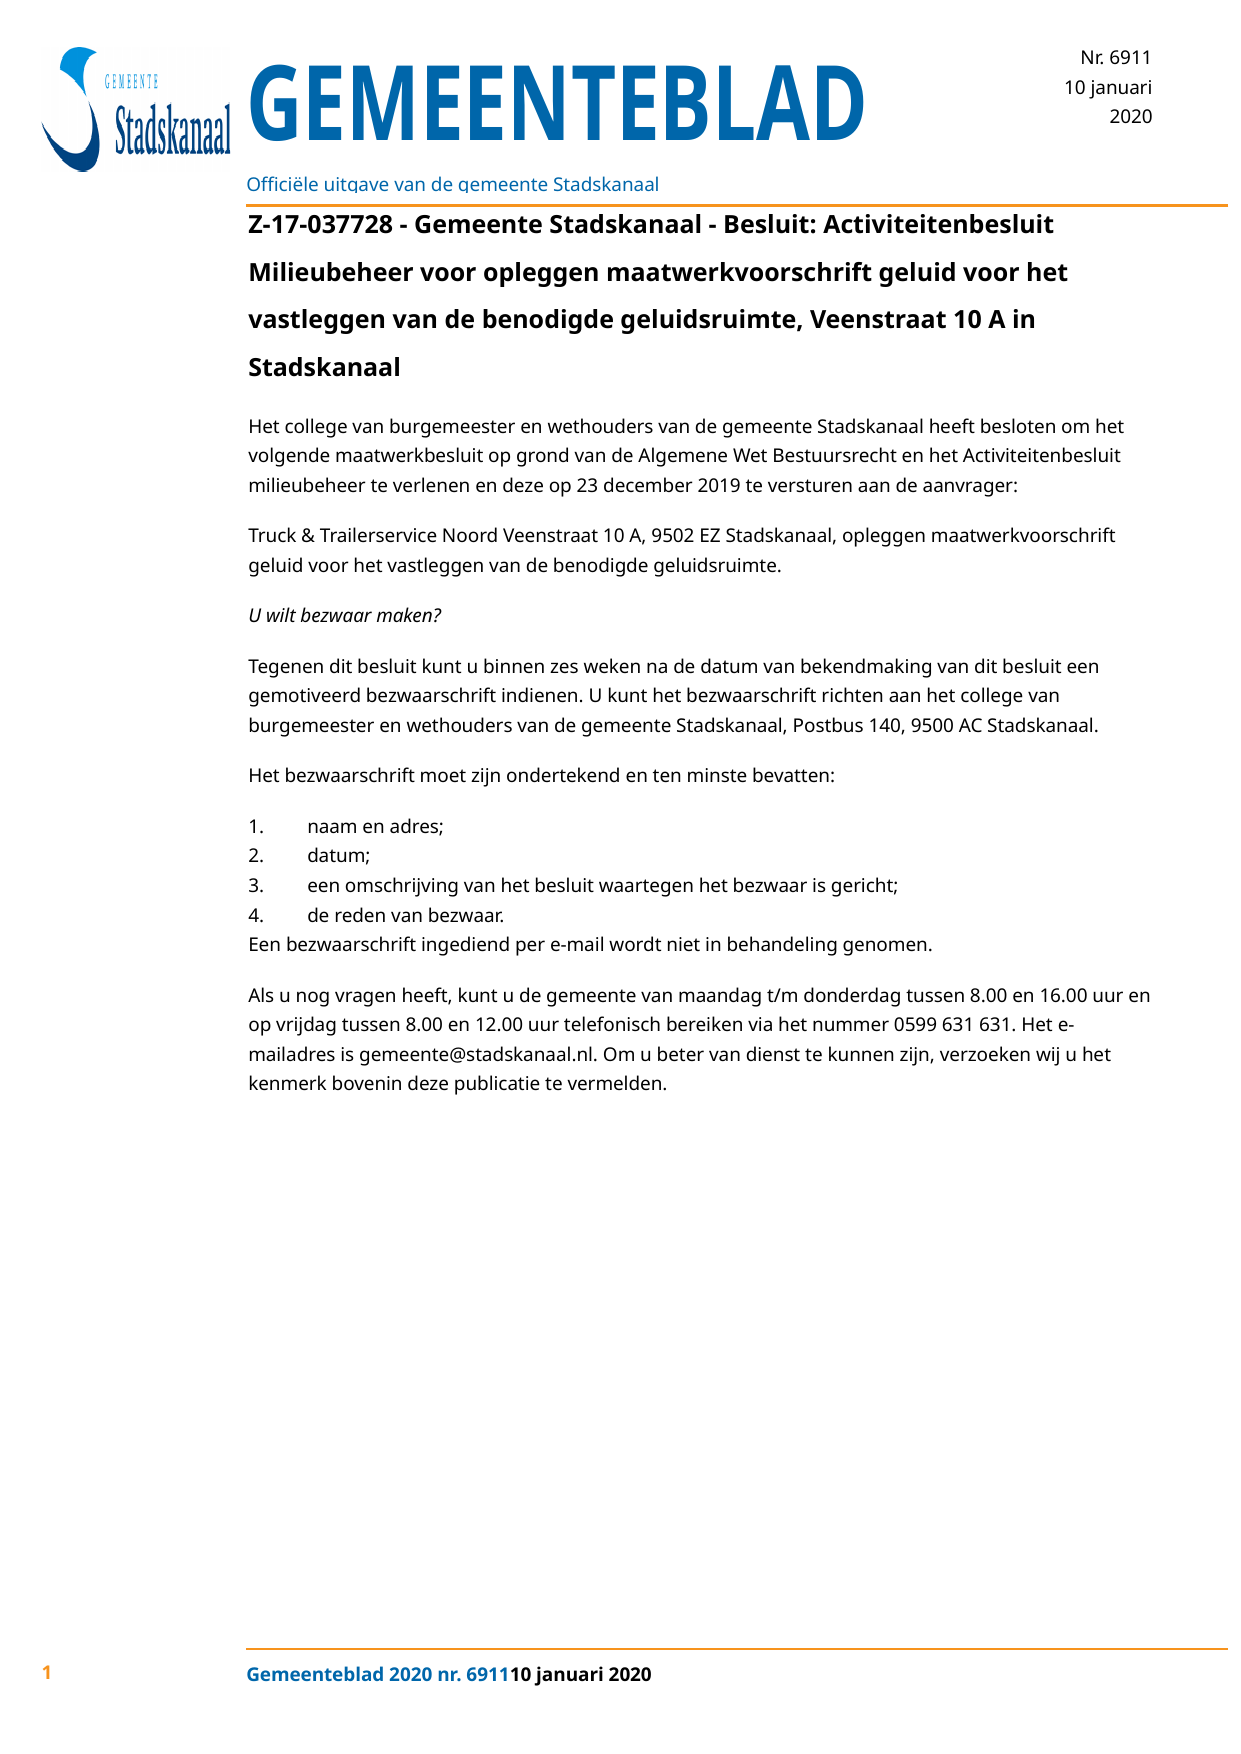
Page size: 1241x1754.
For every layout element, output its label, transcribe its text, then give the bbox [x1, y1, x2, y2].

text U wilt bezwaar maken? [248, 603, 1152, 628]
text Het college van burgemeester en wethouders van de gemeente Stadskanaal heeft besloten om het volgende maatwerkbesluit op grond van de Algemene Wet Bestuursrecht en het Activiteitenbesluit milieubeheer te verlenen en deze op 23 december 2019 te versturen aan de aanvrager: [248, 413, 1152, 498]
list een omschrijving van het besluit waartegen het bezwaar is gericht; [248, 872, 1152, 898]
text Z-17-037728 - Gemeente Stadskanaal - Besluit: Activiteitenbesluit Milieubeheer voor opleggen maatwerkvoorschrift geluid voor het vastleggen van de benodigde geluidsruimte, Veenstraat 10 A in Stadskanaal [248, 207, 1152, 384]
text Als u nog vragen heeft, kunt u de gemeente van maandag t/m donderdag tussen 8.00 en 16.00 uur en op vrijdag tussen 8.00 en 12.00 uur telefonisch bereiken via het nummer 0599 631 631. Het e-mailadres is gemeente@stadskanaal.nl. Om u beter van dienst te kunnen zijn, verzoeken wij u het kenmerk bovenin deze publicatie te vermelden. [248, 982, 1152, 1096]
picture [41, 47, 231, 172]
text Een bezwaarschrift ingediend per e-mail wordt niet in behandeling genomen. [248, 931, 1152, 957]
text Truck & Trailerservice Noord Veenstraat 10 A, 9502 EZ Stadskanaal, opleggen maatwerkvoorschrift geluid voor het vastleggen van de benodigde geluidsruimte. [248, 523, 1152, 578]
list de reden van bezwaar. [248, 902, 1152, 928]
text Het bezwaarschrift moet zijn ondertekend en ten minste bevatten: [248, 763, 1152, 788]
list datum; [248, 843, 1152, 868]
text Tegenen dit besluit kunt u binnen zes weken na de datum van bekendmaking van dit besluit een gemotiveerd bezwaarschrift indienen. U kunt het bezwaarschrift richten aan het college van burgemeester en wethouders van de gemeente Stadskanaal, Postbus 140, 9500 AC Stadskanaal. [248, 653, 1152, 738]
list naam en adres; [248, 813, 1152, 839]
